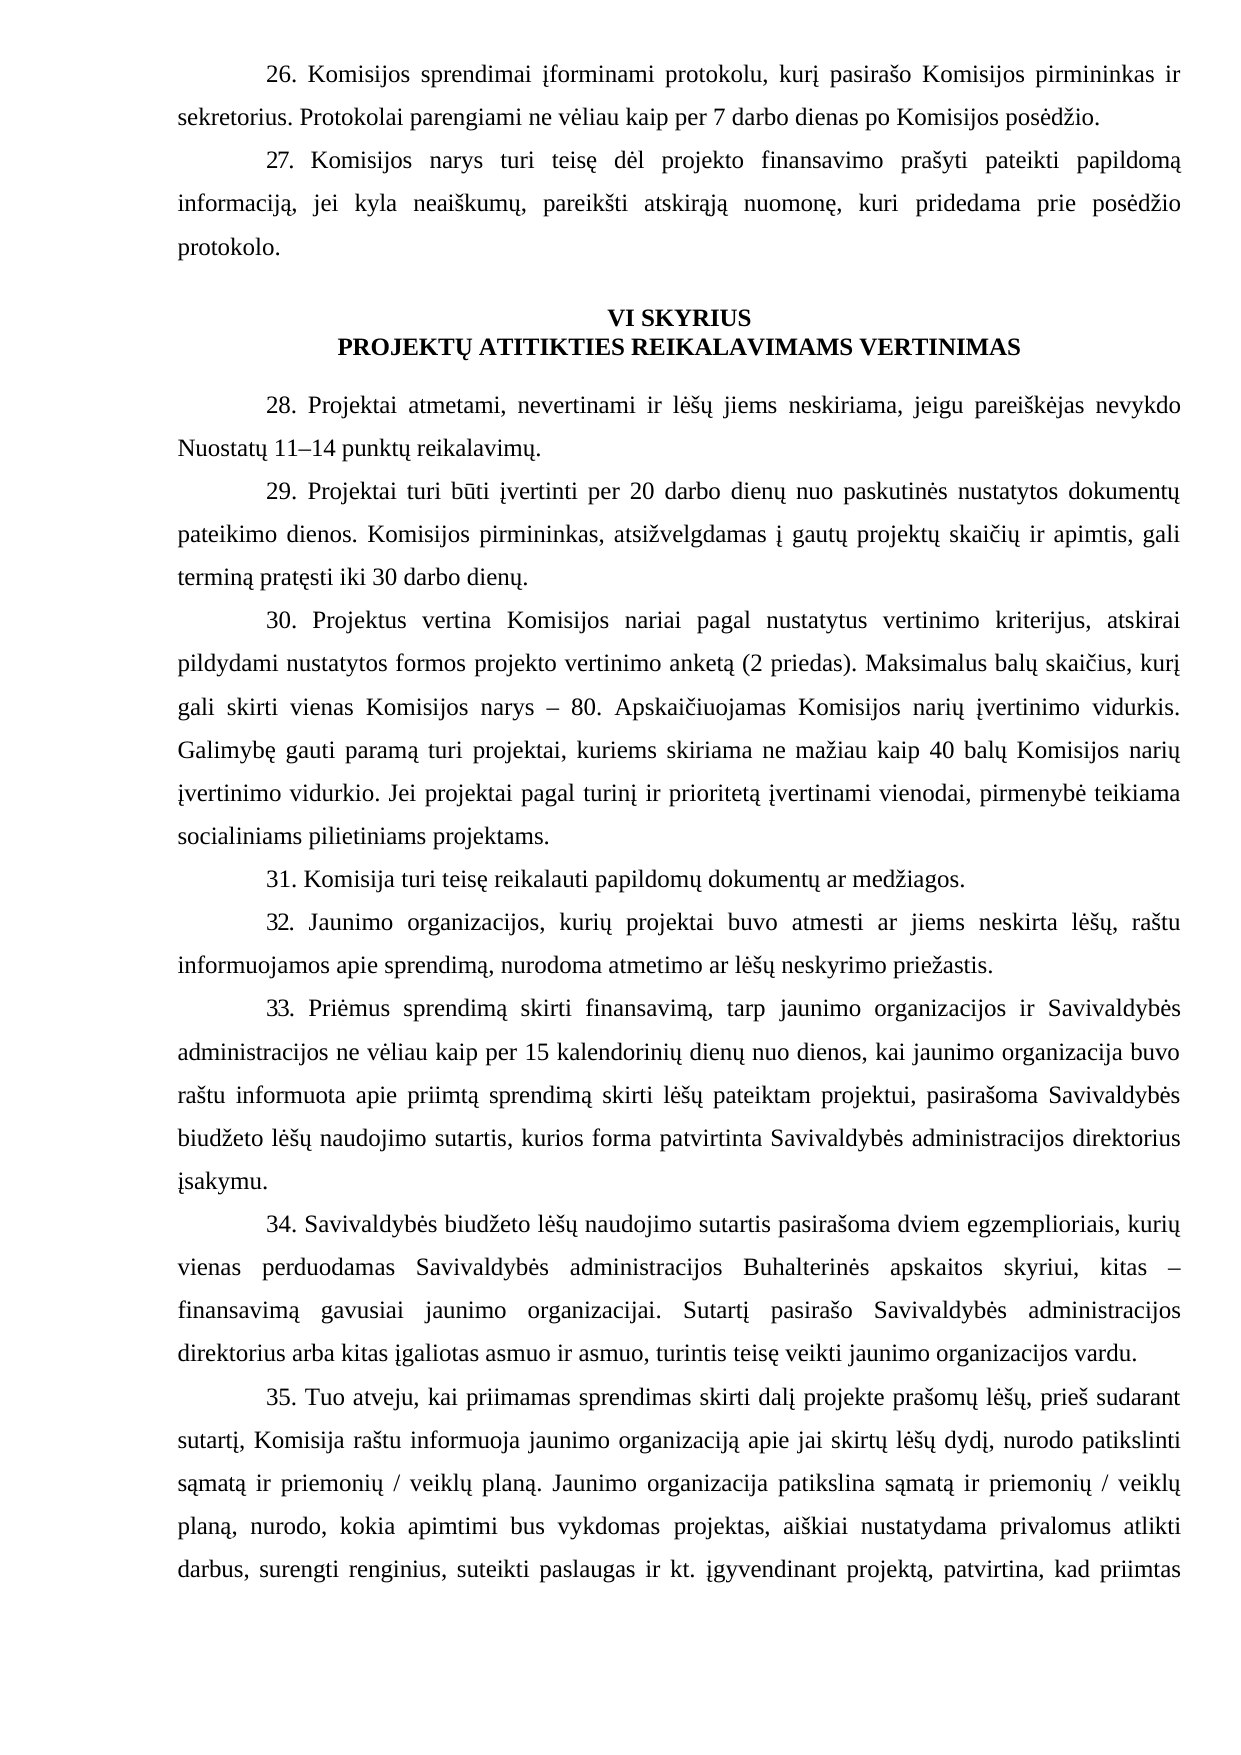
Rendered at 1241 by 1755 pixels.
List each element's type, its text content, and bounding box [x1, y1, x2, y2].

text 28. Projektai atmetami, nevertinami ir lėšų jiems neskiriama, jeigu pareiškėjas nevykdo Nuostatų 11–14 punktų reikalavimų. [177, 390, 1181, 462]
text PROJEKTŲ ATITIKTIES REIKALAVIMAMS VERTINIMAS [177, 332, 1181, 361]
text 31. Komisija turi teisę reikalauti papildomų dokumentų ar medžiagos. [177, 864, 1181, 893]
text 29. Projektai turi būti įvertinti per 20 darbo dienų nuo paskutinės nustatytos dokumentų pateikimo dienos. Komisijos pirmininkas, atsižvelgdamas į gautų projektų skaičių ir apimtis, gali terminą pratęsti iki 30 darbo dienų. [177, 476, 1181, 591]
text 26. Komisijos sprendimai įforminami protokolu, kurį pasirašo Komisijos pirmininkas ir sekretorius. Protokolai parengiami ne vėliau kaip per 7 darbo dienas po Komisijos posėdžio. [177, 59, 1181, 131]
text 30. Projektus vertina Komisijos nariai pagal nustatytus vertinimo kriterijus, atskirai pildydami nustatytos formos projekto vertinimo anketą (2 priedas). Maksimalus balų skaičius, kurį gali skirti vienas Komisijos narys – 80. Apskaičiuojamas Komisijos narių įvertinimo vidurkis. Galimybę gauti paramą turi projektai, kuriems skiriama ne mažiau kaip 40 balų Komisijos narių įvertinimo vidurkio. Jei projektai pagal turinį ir prioritetą įvertinami vienodai, pirmenybė teikiama socialiniams pilietiniams projektams. [177, 605, 1181, 850]
text 32. Jaunimo organizacijos, kurių projektai buvo atmesti ar jiems neskirta lėšų, raštu informuojamos apie sprendimą, nurodoma atmetimo ar lėšų neskyrimo priežastis. [177, 907, 1181, 979]
text 34. Savivaldybės biudžeto lėšų naudojimo sutartis pasirašoma dviem egzemplioriais, kurių vienas perduodamas Savivaldybės administracijos Buhalterinės apskaitos skyriui, kitas –finansavimą gavusiai jaunimo organizacijai. Sutartį pasirašo Savivaldybės administracijos direktorius arba kitas įgaliotas asmuo ir asmuo, turintis teisę veikti jaunimo organizacijos vardu. [177, 1209, 1181, 1367]
text VI SKYRIUS [177, 303, 1181, 332]
text 27. Komisijos narys turi teisę dėl projekto finansavimo prašyti pateikti papildomą informaciją, jei kyla neaiškumų, pareikšti atskirąją nuomonę, kuri pridedama prie posėdžio protokolo. [177, 145, 1181, 260]
text 35. Tuo atveju, kai priimamas sprendimas skirti dalį projekte prašomų lėšų, prieš sudarant sutartį, Komisija raštu informuoja jaunimo organizaciją apie jai skirtų lėšų dydį, nurodo patikslinti sąmatą ir priemonių / veiklų planą. Jaunimo organizacija patikslina sąmatą ir priemonių / veiklų planą, nurodo, kokia apimtimi bus vykdomas projektas, aiškiai nustatydama privalomus atlikti darbus, surengti renginius, suteikti paslaugas ir kt. įgyvendinant projektą, patvirtina, kad priimtas [177, 1382, 1181, 1583]
text 33. Priėmus sprendimą skirti finansavimą, tarp jaunimo organizacijos ir Savivaldybės administracijos ne vėliau kaip per 15 kalendorinių dienų nuo dienos, kai jaunimo organizacija buvo raštu informuota apie priimtą sprendimą skirti lėšų pateiktam projektui, pasirašoma Savivaldybės biudžeto lėšų naudojimo sutartis, kurios forma patvirtinta Savivaldybės administracijos direktorius įsakymu. [177, 993, 1181, 1195]
